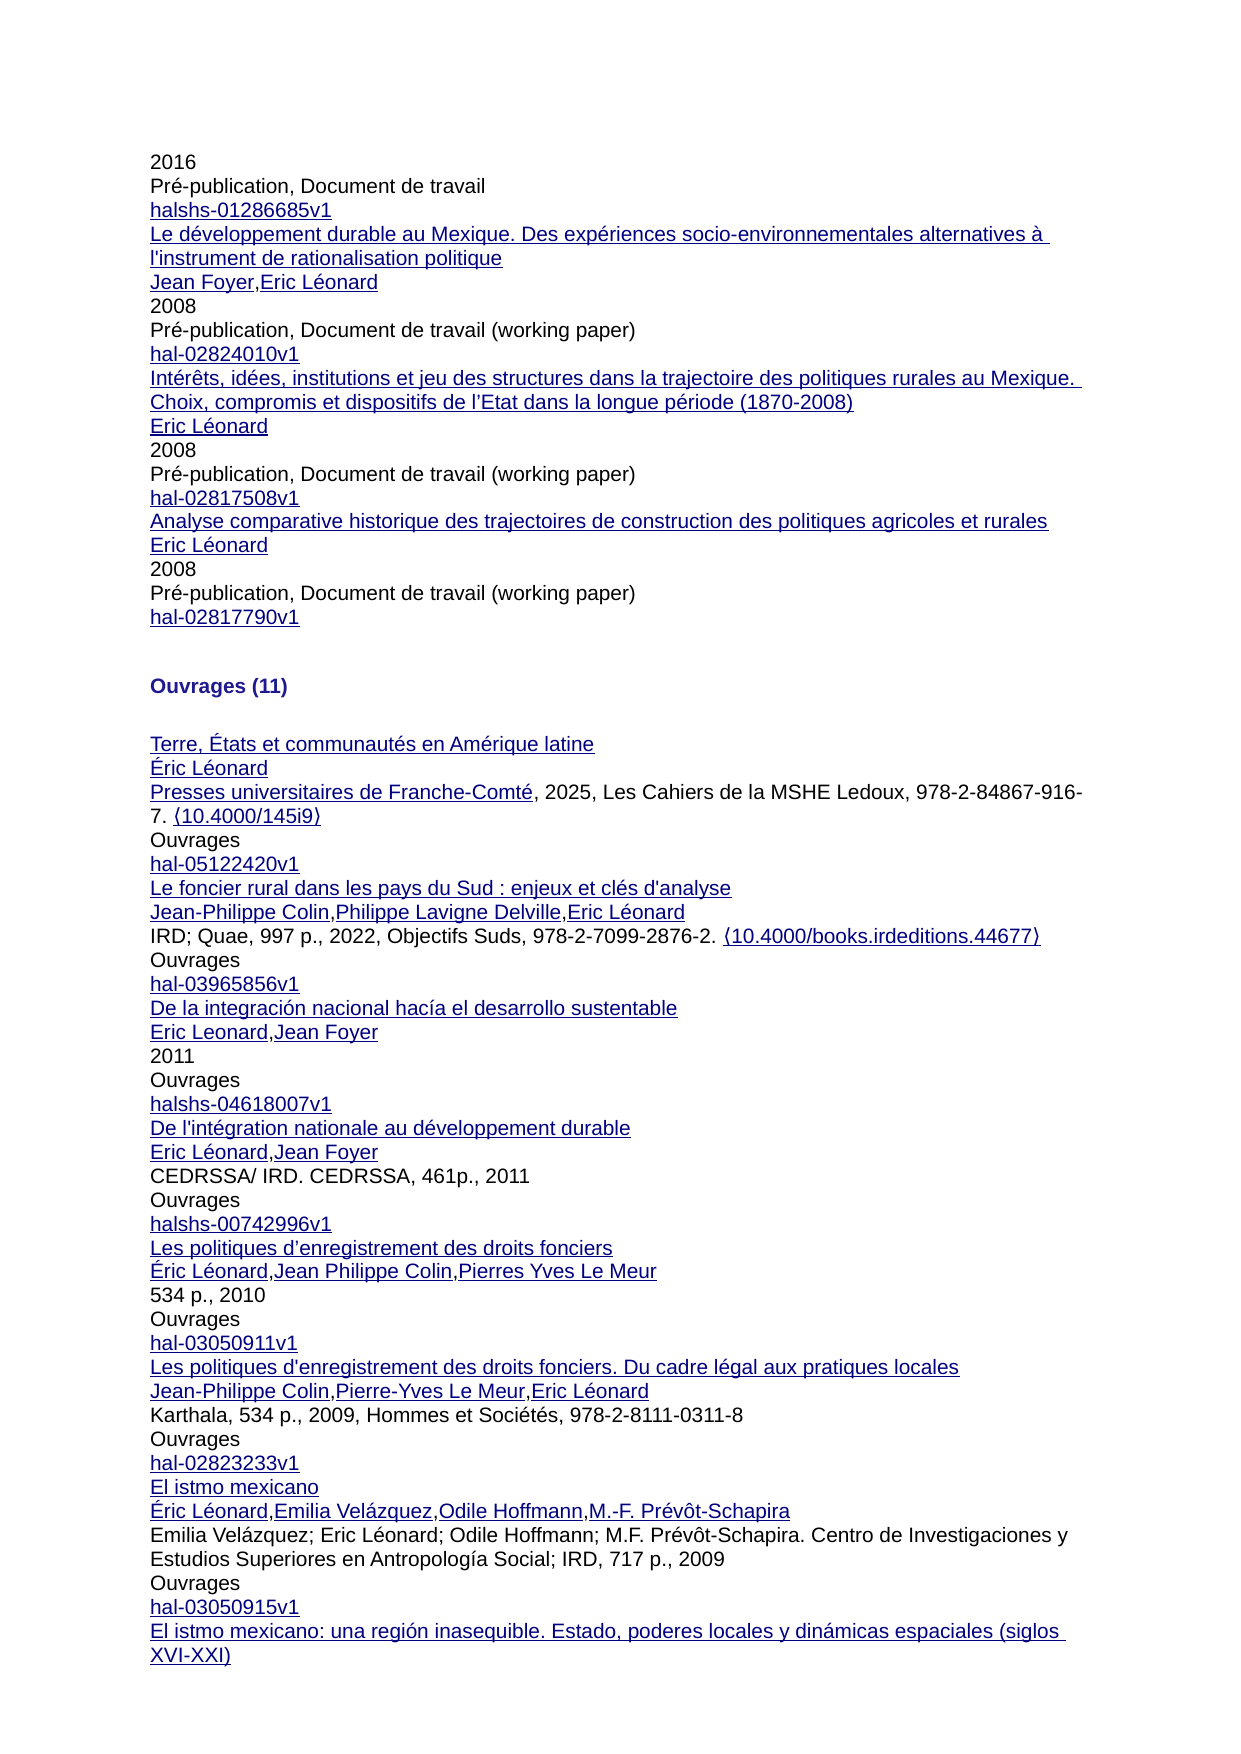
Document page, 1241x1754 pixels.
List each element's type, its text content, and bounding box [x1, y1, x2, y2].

table_cell Les politiques d’enregistrement des droits fonciers Éric Léonard,Jean Philippe Colin,Pierres Yves Le Meur 534 p., 2010 Ouvrages hal-03050911v1 [150, 1235, 1090, 1355]
table_cell Intérêts, idées, institutions et jeu des structures dans la trajectoire des politiques rurales au Mexique. Choix, compromis et dispositifs de l’Etat dans la longue période (1870-2008) Eric Léonard 2008 Pré-publication, Document de travail (working paper) hal-02817508v1 [150, 366, 1090, 509]
table_cell El istmo mexicano Éric Léonard,Emilia Velázquez,Odile Hoffmann,M.-F. Prévôt-Schapira Emilia Velázquez; Eric Léonard; Odile Hoffmann; M.F. Prévôt-Schapira. Centro de Investigaciones y Estudios Superiores en Antropología Social; IRD, 717 p., 2009 Ouvrages hal-03050915v1 [150, 1475, 1090, 1619]
table_cell Le développement durable au Mexique. Des expériences socio-environnementales alternatives à l'instrument de rationalisation politique Jean Foyer,Eric Léonard 2008 Pré-publication, Document de travail (working paper) hal-02824010v1 [150, 222, 1090, 366]
table_cell De l'intégration nationale au développement durable Eric Léonard,Jean Foyer CEDRSSA/ IRD. CEDRSSA, 461p., 2011 Ouvrages halshs-00742996v1 [150, 1116, 1090, 1235]
table_cell Analyse comparative historique des trajectoires de construction des politiques agricoles et rurales Eric Léonard 2008 Pré-publication, Document de travail (working paper) hal-02817790v1 [150, 509, 1090, 629]
subtitle Ouvrages (11) [150, 674, 1090, 698]
table_cell De la integración nacional hacía el desarrollo sustentable Eric Leonard,Jean Foyer 2011 Ouvrages halshs-04618007v1 [150, 996, 1090, 1116]
table_cell El istmo mexicano: una región inasequible. Estado, poderes locales y dinámicas espaciales (siglos XVI-XXI) [150, 1619, 1090, 1667]
table_cell Les politiques d'enregistrement des droits fonciers. Du cadre légal aux pratiques locales Jean-Philippe Colin,Pierre-Yves Le Meur,Eric Léonard Karthala, 534 p., 2009, Hommes et Sociétés, 978-2-8111-0311-8 Ouvrages hal-02823233v1 [150, 1355, 1090, 1475]
table_cell 2016 Pré-publication, Document de travail halshs-01286685v1 [150, 150, 1090, 222]
table_cell Le foncier rural dans les pays du Sud : enjeux et clés d'analyse Jean-Philippe Colin,Philippe Lavigne Delville,Eric Léonard IRD; Quae, 997 p., 2022, Objectifs Suds, 978-2-7099-2876-2. ⟨10.4000/books.irdeditions.44677⟩ Ouvrages hal-03965856v1 [150, 876, 1090, 996]
table_header Terre, États et communautés en Amérique latine Éric Léonard Presses universitaires de Franche-Comté, 2025, Les Cahiers de la MSHE Ledoux, 978-2-84867-916-7. ⟨10.4000/145i9⟩ Ouvrages hal-05122420v1 [150, 732, 1090, 876]
